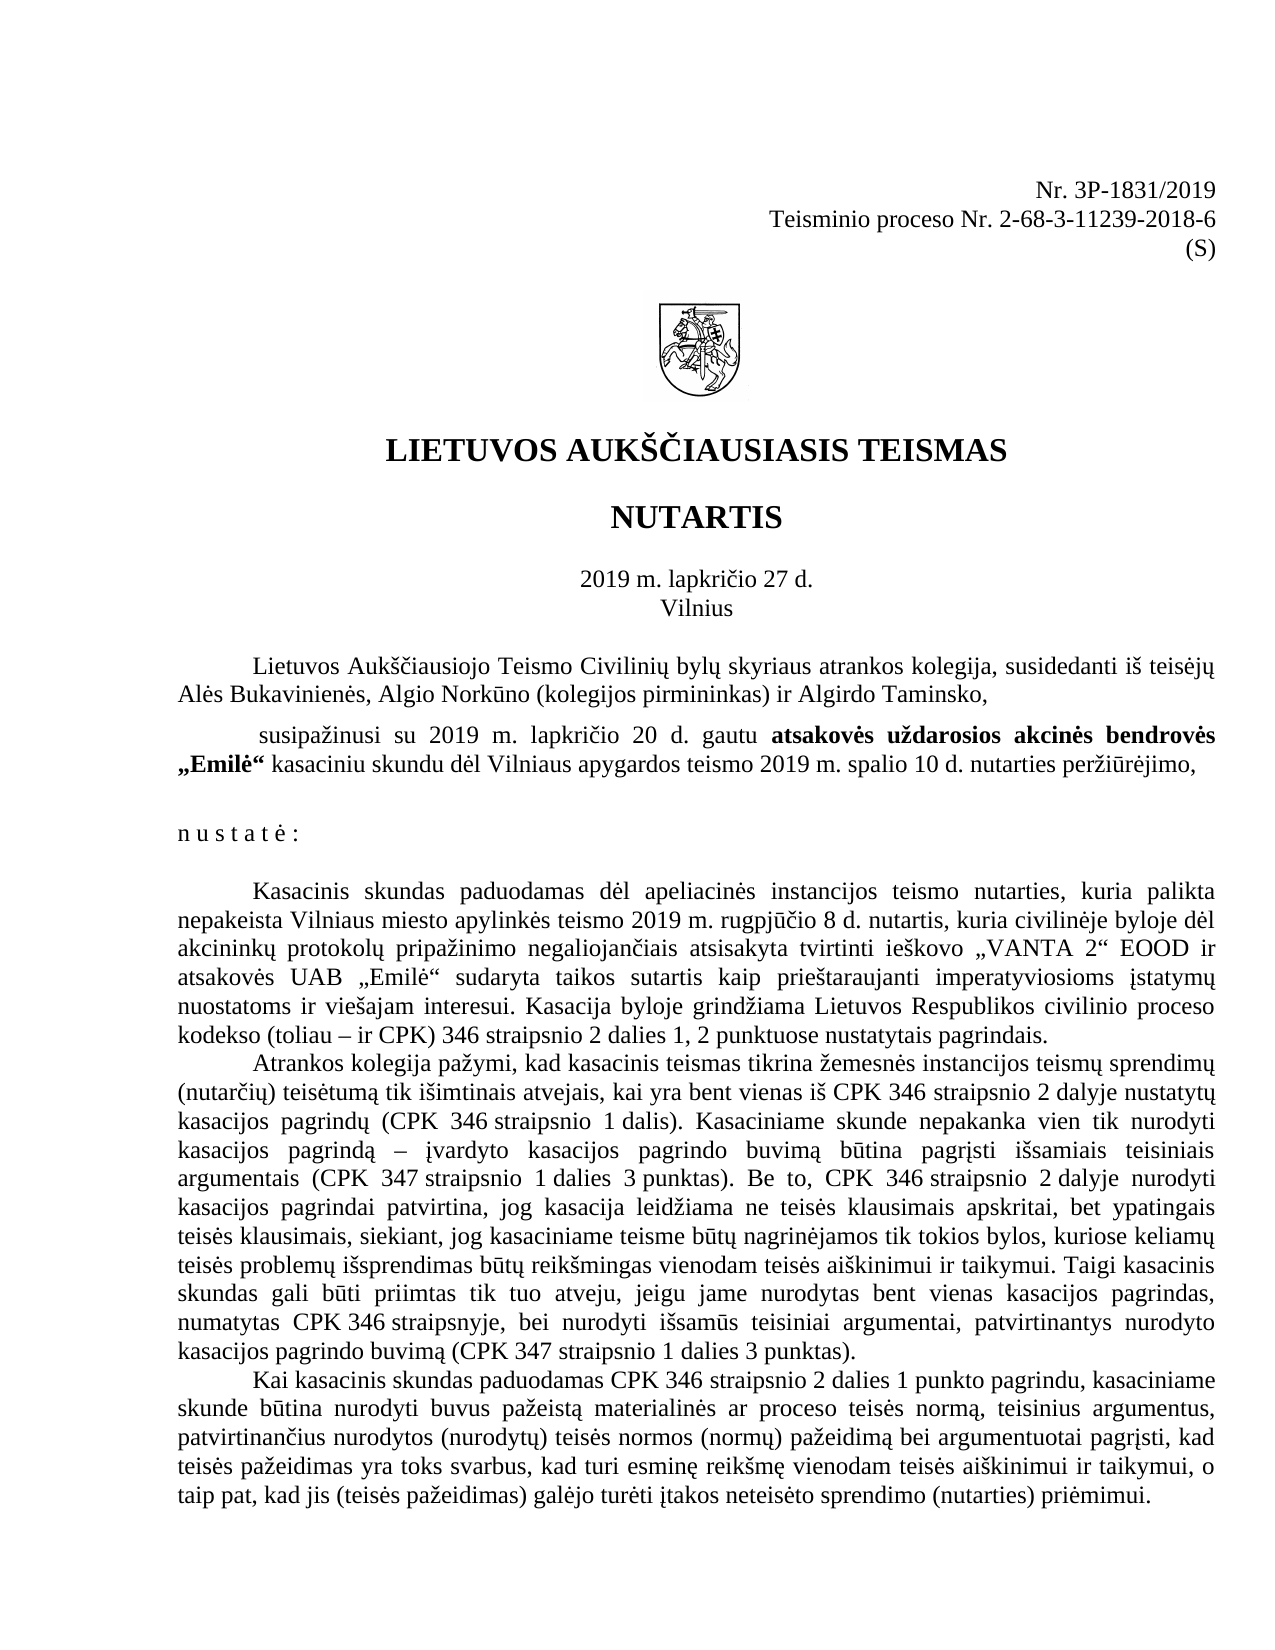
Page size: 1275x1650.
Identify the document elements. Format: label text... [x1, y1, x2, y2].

text 2019 m. lapkričio 27 d. [177, 564, 1216, 593]
text Lietuvos Aukščiausiojo Teismo Civilinių bylų skyriaus atrankos kolegija, susidedanti iš teisėjų Alės Bukavinienės, Algio Norkūno (kolegijos pirmininkas) ir Algirdo Taminsko, [177, 651, 1216, 708]
text Nr. 3P-1831/2019 [177, 147, 1216, 204]
text Kai kasacinis skundas paduodamas CPK 346 straipsnio 2 dalies 1 punkto pagrindu, kasaciniame skunde būtina nurodyti buvus pažeistą materialinės ar proceso teisės normą, teisinius argumentus, patvirtinančius nurodytos (nurodytų) teisės normos (normų) pažeidimą bei argumentuotai pagrįsti, kad teisės pažeidimas yra toks svarbus, kad turi esminę reikšmę vienodam teisės aiškinimui ir taikymui, o taip pat, kad jis (teisės pažeidimas) galėjo turėti įtakos neteisėto sprendimo (nutarties) priėmimui. [177, 1365, 1216, 1508]
text Vilnius [177, 593, 1216, 622]
text n u s t a t ė : [177, 818, 1216, 847]
text Teisminio proceso Nr. 2-68-3-11239-2018-6 [177, 204, 1216, 233]
text NUTARTIS [177, 497, 1216, 536]
text (S) [177, 233, 1216, 262]
text Atrankos kolegija pažymi, kad kasacinis teismas tikrina žemesnės instancijos teismų sprendimų (nutarčių) teisėtumą tik išimtinais atvejais, kai yra bent vienas iš CPK 346 straipsnio 2 dalyje nustatytų kasacijos pagrindų (CPK 346 straipsnio 1 dalis). Kasaciniame skunde nepakanka vien tik nurodyti kasacijos pagrindą – įvardyto kasacijos pagrindo buvimą būtina pagrįsti išsamiais teisiniais argumentais (CPK 347 straipsnio 1 dalies 3 punktas). Be to, CPK 346 straipsnio 2 dalyje nurodyti kasacijos pagrindai patvirtina, jog kasacija leidžiama ne teisės klausimais apskritai, bet ypatingais teisės klausimais, siekiant, jog kasaciniame teisme būtų nagrinėjamos tik tokios bylos, kuriose keliamų teisės problemų išsprendimas būtų reikšmingas vienodam teisės aiškinimui ir taikymui. Taigi kasacinis skundas gali būti priimtas tik tuo atveju, jeigu jame nurodytas bent vienas kasacijos pagrindas, numatytas CPK 346 straipsnyje, bei nurodyti išsamūs teisiniai argumentai, patvirtinantys nurodyto kasacijos pagrindo buvimą (CPK 347 straipsnio 1 dalies 3 punktas). [177, 1048, 1216, 1365]
text susipažinusi su 2019 m. lapkričio 20 d. gautu atsakovės uždarosios akcinės bendrovės „Emilė“ kasaciniu skundu dėl Vilniaus apygardos teismo 2019 m. spalio 10 d. nutarties peržiūrėjimo, [177, 720, 1216, 778]
text LIETUVOS AUKŠČIAUSIASIS TEISMAS [177, 430, 1216, 469]
text Kasacinis skundas paduodamas dėl apeliacinės instancijos teismo nutarties, kuria palikta nepakeista Vilniaus miesto apylinkės teismo 2019 m. rugpjūčio 8 d. nutartis, kuria civilinėje byloje dėl akcininkų protokolų pripažinimo negaliojančiais atsisakyta tvirtinti ieškovo „VANTA 2“ EOOD ir atsakovės UAB „Emilė“ sudaryta taikos sutartis kaip prieštaraujanti imperatyviosioms įstatymų nuostatoms ir viešajam interesui. Kasacija byloje grindžiama Lietuvos Respublikos civilinio proceso kodekso (toliau – ir CPK) 346 straipsnio 2 dalies 1, 2 punktuose nustatytais pagrindais. [177, 876, 1216, 1048]
